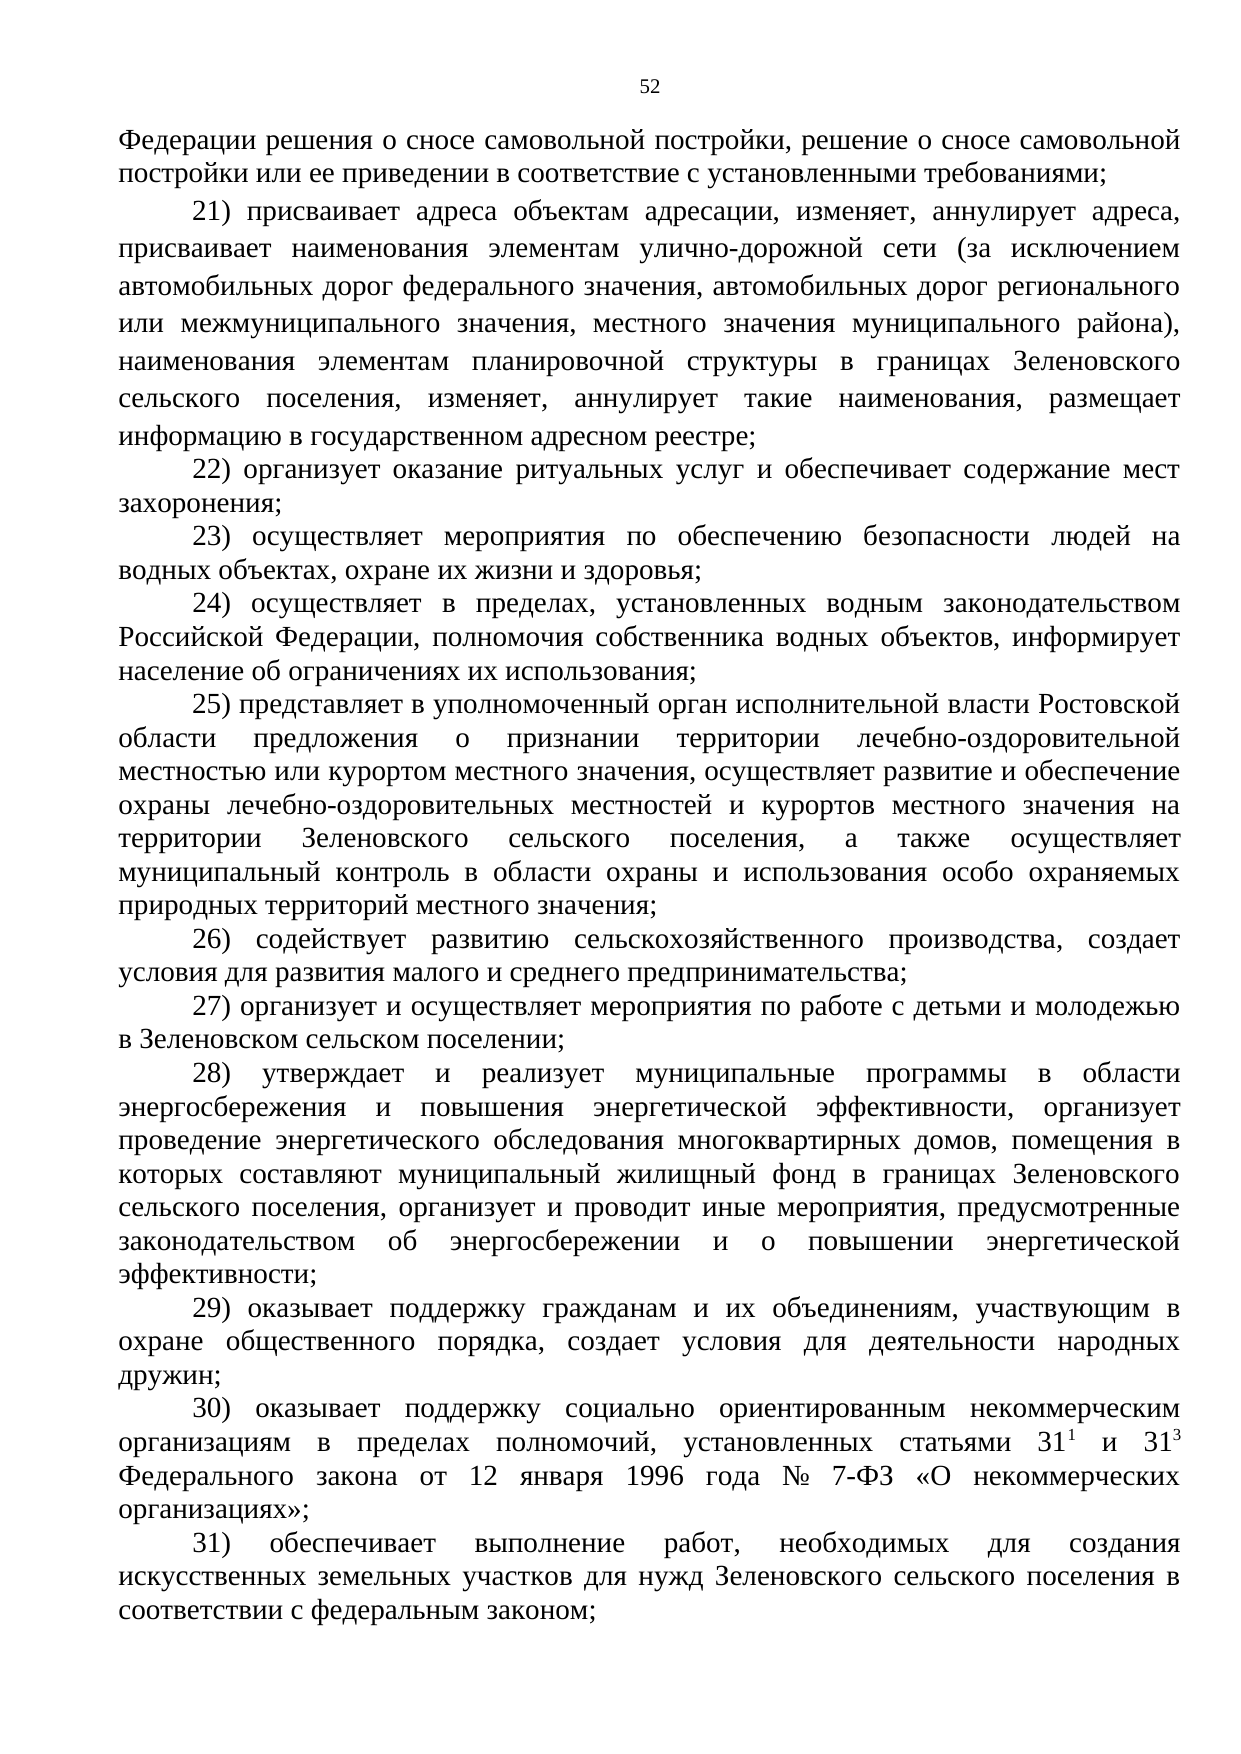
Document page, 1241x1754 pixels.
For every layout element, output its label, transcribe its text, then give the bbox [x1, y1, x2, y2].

text 31) обеспечивает выполнение работ, необходимых для создания искусственных земельных участков для нужд Зеленовского сельского поселения в соответствии с федеральным законом; [118, 1525, 1181, 1625]
text 30) оказывает поддержку социально ориентированным некоммерческим организациям в пределах полномочий, установленных статьями 311 и 313 Федерального закона от 12 января 1996 года № 7-ФЗ «О некоммерческих организациях»; [118, 1391, 1181, 1525]
text 23) осуществляет мероприятия по обеспечению безопасности людей на водных объектах, охране их жизни и здоровья; [118, 518, 1181, 586]
text 22) организует оказание ритуальных услуг и обеспечивает содержание мест захоронения; [118, 451, 1181, 518]
text 27) организует и осуществляет мероприятия по работе с детьми и молодежью в Зеленовском сельском поселении; [118, 988, 1181, 1055]
text 25) представляет в уполномоченный орган исполнительной власти Ростовской области предложения о признании территории лечебно-оздоровительной местностью или курортом местного значения, осуществляет развитие и обеспечение охраны лечебно-оздоровительных местностей и курортов местного значения на территории Зеленовского сельского поселения, а также осуществляет муниципальный контроль в области охраны и использования особо охраняемых природных территорий местного значения; [118, 686, 1181, 921]
text 28) утверждает и реализует муниципальные программы в области энергосбережения и повышения энергетической эффективности, организует проведение энергетического обследования многоквартирных домов, помещения в которых составляют муниципальный жилищный фонд в границах Зеленовского сельского поселения, организует и проводит иные мероприятия, предусмотренные законодательством об энергосбережении и о повышении энергетической эффективности; [118, 1055, 1181, 1290]
text 24) осуществляет в пределах, установленных водным законодательством Российской Федерации, полномочия собственника водных объектов, информирует население об ограничениях их использования; [118, 586, 1181, 686]
text Федерации решения о сносе самовольной постройки, решение о сносе самовольной постройки или ее приведении в соответствие с установленными требованиями; [118, 122, 1181, 189]
text 29) оказывает поддержку гражданам и их объединениям, участвующим в охране общественного порядка, создает условия для деятельности народных дружин; [118, 1290, 1181, 1391]
text 21) присваивает адреса объектам адресации, изменяет, аннулирует адреса, присваивает наименования элементам улично-дорожной сети (за исключением автомобильных дорог федерального значения, автомобильных дорог регионального или межмуниципального значения, местного значения муниципального района), наименования элементам планировочной структуры в границах Зеленовского сельского поселения, изменяет, аннулирует такие наименования, размещает информацию в государственном адресном реестре; [118, 189, 1181, 451]
text 26) содействует развитию сельскохозяйственного производства, создает условия для развития малого и среднего предпринимательства; [118, 921, 1181, 988]
